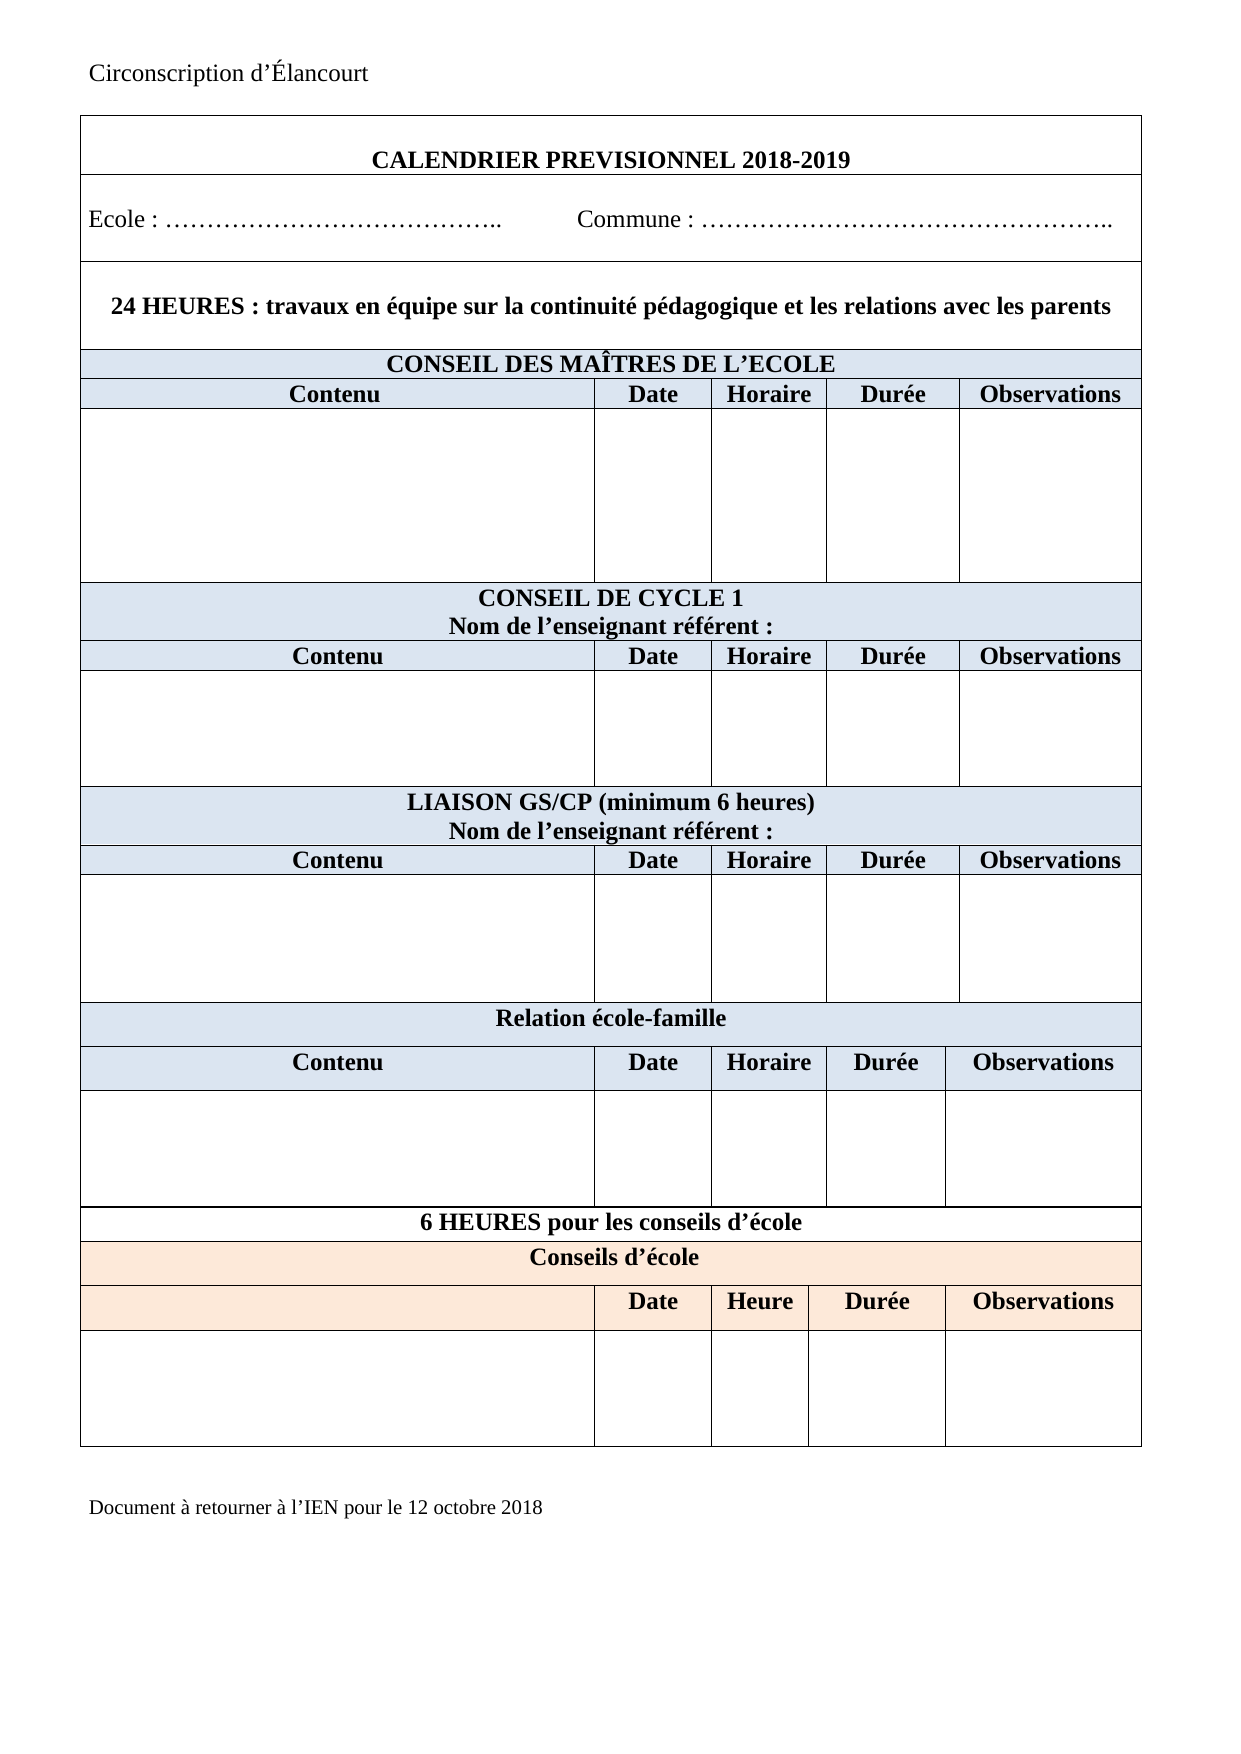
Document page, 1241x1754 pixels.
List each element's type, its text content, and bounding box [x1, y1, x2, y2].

table_cell Date [595, 379, 711, 408]
table_cell Horaire [712, 379, 826, 408]
table_cell [81, 875, 594, 1002]
table_cell CONSEIL DE CYCLE 1 Nom de l’enseignant référent : [81, 583, 1141, 640]
table_cell 6 HEURES pour les conseils d’école [81, 1208, 1141, 1241]
table_cell Contenu [81, 846, 594, 874]
table_cell Date [595, 1047, 711, 1090]
table_cell [960, 409, 1141, 582]
table_header CALENDRIER PREVISIONNEL 2018-2019 [81, 116, 1141, 174]
table_cell [595, 1091, 711, 1206]
table_cell Horaire [712, 1047, 826, 1090]
table_cell Durée [809, 1286, 945, 1330]
table_cell Contenu [81, 379, 594, 408]
table_cell Durée [827, 846, 959, 874]
table_cell [809, 1331, 945, 1446]
table_cell Horaire [712, 846, 826, 874]
table_cell [827, 409, 959, 582]
table_cell [712, 671, 826, 786]
table_cell [946, 1331, 1141, 1446]
table_cell [827, 875, 959, 1002]
table_cell [712, 875, 826, 1002]
table_cell Observations [946, 1047, 1141, 1090]
table_cell Date [595, 846, 711, 874]
table_cell [81, 671, 594, 786]
table_cell Observations [960, 641, 1141, 670]
table_cell Durée [827, 379, 959, 408]
table_cell [595, 671, 711, 786]
table_cell Relation école-famille [81, 1003, 1141, 1046]
table_cell [595, 1331, 711, 1446]
table_cell Date [595, 641, 711, 670]
table_cell Contenu [81, 641, 594, 670]
table_cell Heure [712, 1286, 808, 1330]
table_cell [960, 671, 1141, 786]
table_cell [595, 875, 711, 1002]
table_cell Horaire [712, 641, 826, 670]
table_cell [827, 1091, 945, 1206]
table_cell [712, 1091, 826, 1206]
table_cell CONSEIL DES MAÎTRES DE L’ECOLE [81, 350, 1141, 378]
table_cell LIAISON GS/CP (minimum 6 heures) Nom de l’enseignant référent : [81, 787, 1141, 844]
table_cell Durée [827, 641, 959, 670]
table_cell [81, 1286, 594, 1330]
table_cell Observations [960, 846, 1141, 874]
table_cell Conseils d’école [81, 1242, 1141, 1285]
table_cell [81, 409, 594, 582]
table_cell Observations [960, 379, 1141, 408]
table_cell [595, 409, 711, 582]
table_cell [827, 671, 959, 786]
table_cell Observations [946, 1286, 1141, 1330]
table_cell Contenu [81, 1047, 594, 1090]
table_cell [81, 1091, 594, 1206]
table_cell [946, 1091, 1141, 1206]
table_cell Date [595, 1286, 711, 1330]
table_cell [712, 1331, 808, 1446]
table_cell [81, 1331, 594, 1446]
table_cell [960, 875, 1141, 1002]
table_cell 24 HEURES : travaux en équipe sur la continuité pédagogique et les relations avec les parents [81, 262, 1141, 348]
table_cell [712, 409, 826, 582]
table_cell Durée [827, 1047, 945, 1090]
text Document à retourner à l’IEN pour le 12 octobre 2018 [89, 1495, 1152, 1519]
table_cell Ecole : ………………………………….. Commune : ………………………………………….. [81, 175, 1141, 261]
